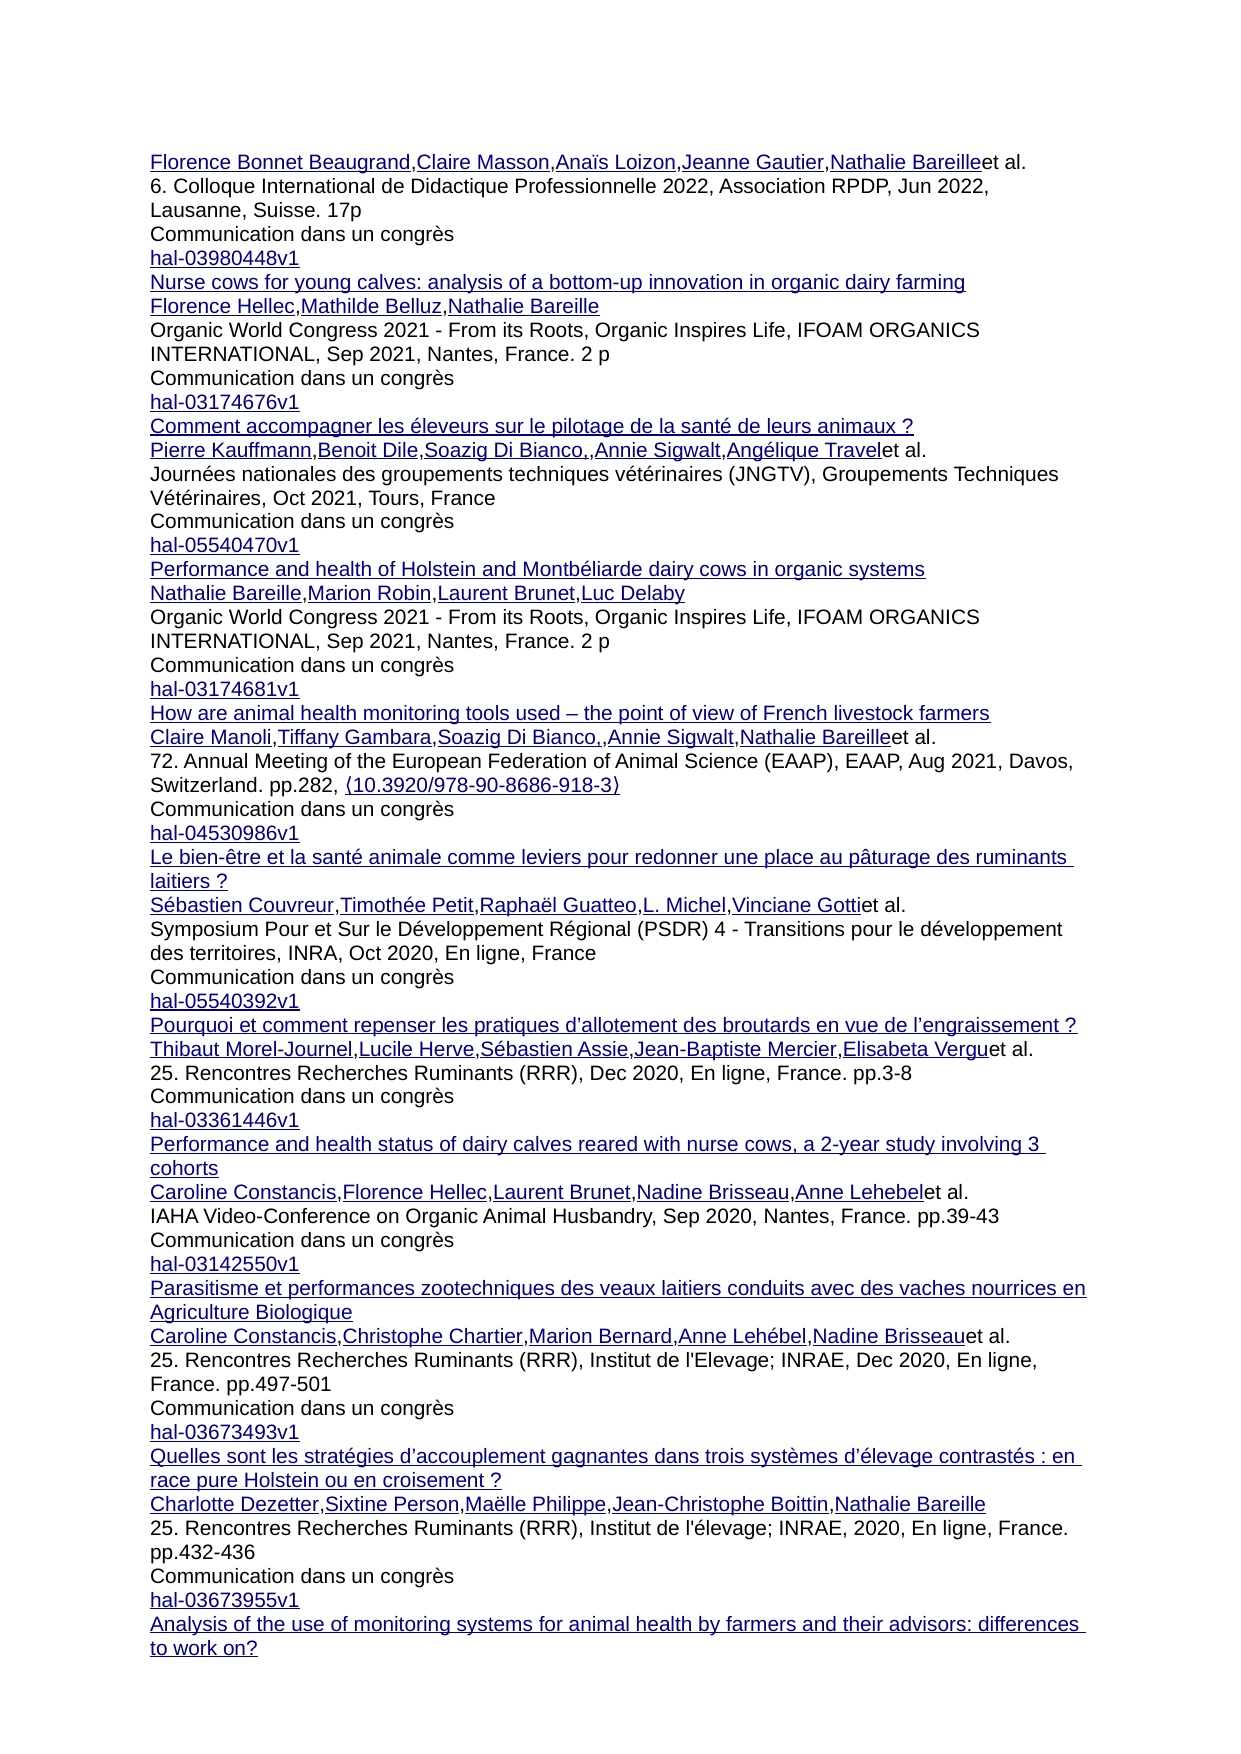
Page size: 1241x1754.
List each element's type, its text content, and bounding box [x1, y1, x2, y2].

table_cell Performance and health of Holstein and Montbéliarde dairy cows in organic systems Nathalie Bareille,Marion Robin,Laurent Brunet,Luc Delaby Organic World Congress 2021 - From its Roots, Organic Inspires Life, IFOAM ORGANICS INTERNATIONAL, Sep 2021, Nantes, France. 2 p Communication dans un congrès hal-03174681v1 [150, 557, 1090, 701]
table_cell Le bien-être et la santé animale comme leviers pour redonner une place au pâturage des ruminants laitiers ? Sébastien Couvreur,Timothée Petit,Raphaël Guatteo,L. Michel,Vinciane Gottiet al. Symposium Pour et Sur le Développement Régional (PSDR) 4 - Transitions pour le développement des territoires, INRA, Oct 2020, En ligne, France Communication dans un congrès hal-05540392v1 [150, 845, 1090, 1012]
table_cell Nurse cows for young calves: analysis of a bottom-up innovation in organic dairy farming Florence Hellec,Mathilde Belluz,Nathalie Bareille Organic World Congress 2021 - From its Roots, Organic Inspires Life, IFOAM ORGANICS INTERNATIONAL, Sep 2021, Nantes, France. 2 p Communication dans un congrès hal-03174676v1 [150, 270, 1090, 413]
table_cell Florence Bonnet Beaugrand,Claire Masson,Anaïs Loizon,Jeanne Gautier,Nathalie Bareilleet al. 6. Colloque International de Didactique Professionnelle 2022, Association RPDP, Jun 2022, Lausanne, Suisse. 17p Communication dans un congrès hal-03980448v1 [150, 150, 1090, 270]
table_cell Performance and health status of dairy calves reared with nurse cows, a 2-year study involving 3 cohorts Caroline Constancis,Florence Hellec,Laurent Brunet,Nadine Brisseau,Anne Lehebelet al. IAHA Video-Conference on Organic Animal Husbandry, Sep 2020, Nantes, France. pp.39-43 Communication dans un congrès hal-03142550v1 [150, 1132, 1090, 1276]
table_cell Pourquoi et comment repenser les pratiques d’allotement des broutards en vue de l’engraissement ? Thibaut Morel-Journel,Lucile Herve,Sébastien Assie,Jean-Baptiste Mercier,Elisabeta Verguet al. 25. Rencontres Recherches Ruminants (RRR), Dec 2020, En ligne, France. pp.3-8 Communication dans un congrès hal-03361446v1 [150, 1013, 1090, 1132]
table_cell Analysis of the use of monitoring systems for animal health by farmers and their advisors: differences to work on? [150, 1611, 1090, 1659]
table_cell Comment accompagner les éleveurs sur le pilotage de la santé de leurs animaux ? Pierre Kauffmann,Benoit Dile,Soazig Di Bianco,,Annie Sigwalt,Angélique Travelet al. Journées nationales des groupements techniques vétérinaires (JNGTV), Groupements Techniques Vétérinaires, Oct 2021, Tours, France Communication dans un congrès hal-05540470v1 [150, 414, 1090, 557]
table_cell Parasitisme et performances zootechniques des veaux laitiers conduits avec des vaches nourrices en Agriculture Biologique Caroline Constancis,Christophe Chartier,Marion Bernard,Anne Lehébel,Nadine Brisseauet al. 25. Rencontres Recherches Ruminants (RRR), Institut de l'Elevage; INRAE, Dec 2020, En ligne, France. pp.497-501 Communication dans un congrès hal-03673493v1 [150, 1276, 1090, 1444]
table_cell Quelles sont les stratégies d’accouplement gagnantes dans trois systèmes d’élevage contrastés : en race pure Holstein ou en croisement ? Charlotte Dezetter,Sixtine Person,Maëlle Philippe,Jean-Christophe Boittin,Nathalie Bareille 25. Rencontres Recherches Ruminants (RRR), Institut de l'élevage; INRAE, 2020, En ligne, France. pp.432-436 Communication dans un congrès hal-03673955v1 [150, 1444, 1090, 1611]
table_cell How are animal health monitoring tools used – the point of view of French livestock farmers Claire Manoli,Tiffany Gambara,Soazig Di Bianco,,Annie Sigwalt,Nathalie Bareilleet al. 72. Annual Meeting of the European Federation of Animal Science (EAAP), EAAP, Aug 2021, Davos, Switzerland. pp.282, ⟨10.3920/978-90-8686-918-3⟩ Communication dans un congrès hal-04530986v1 [150, 701, 1090, 845]
